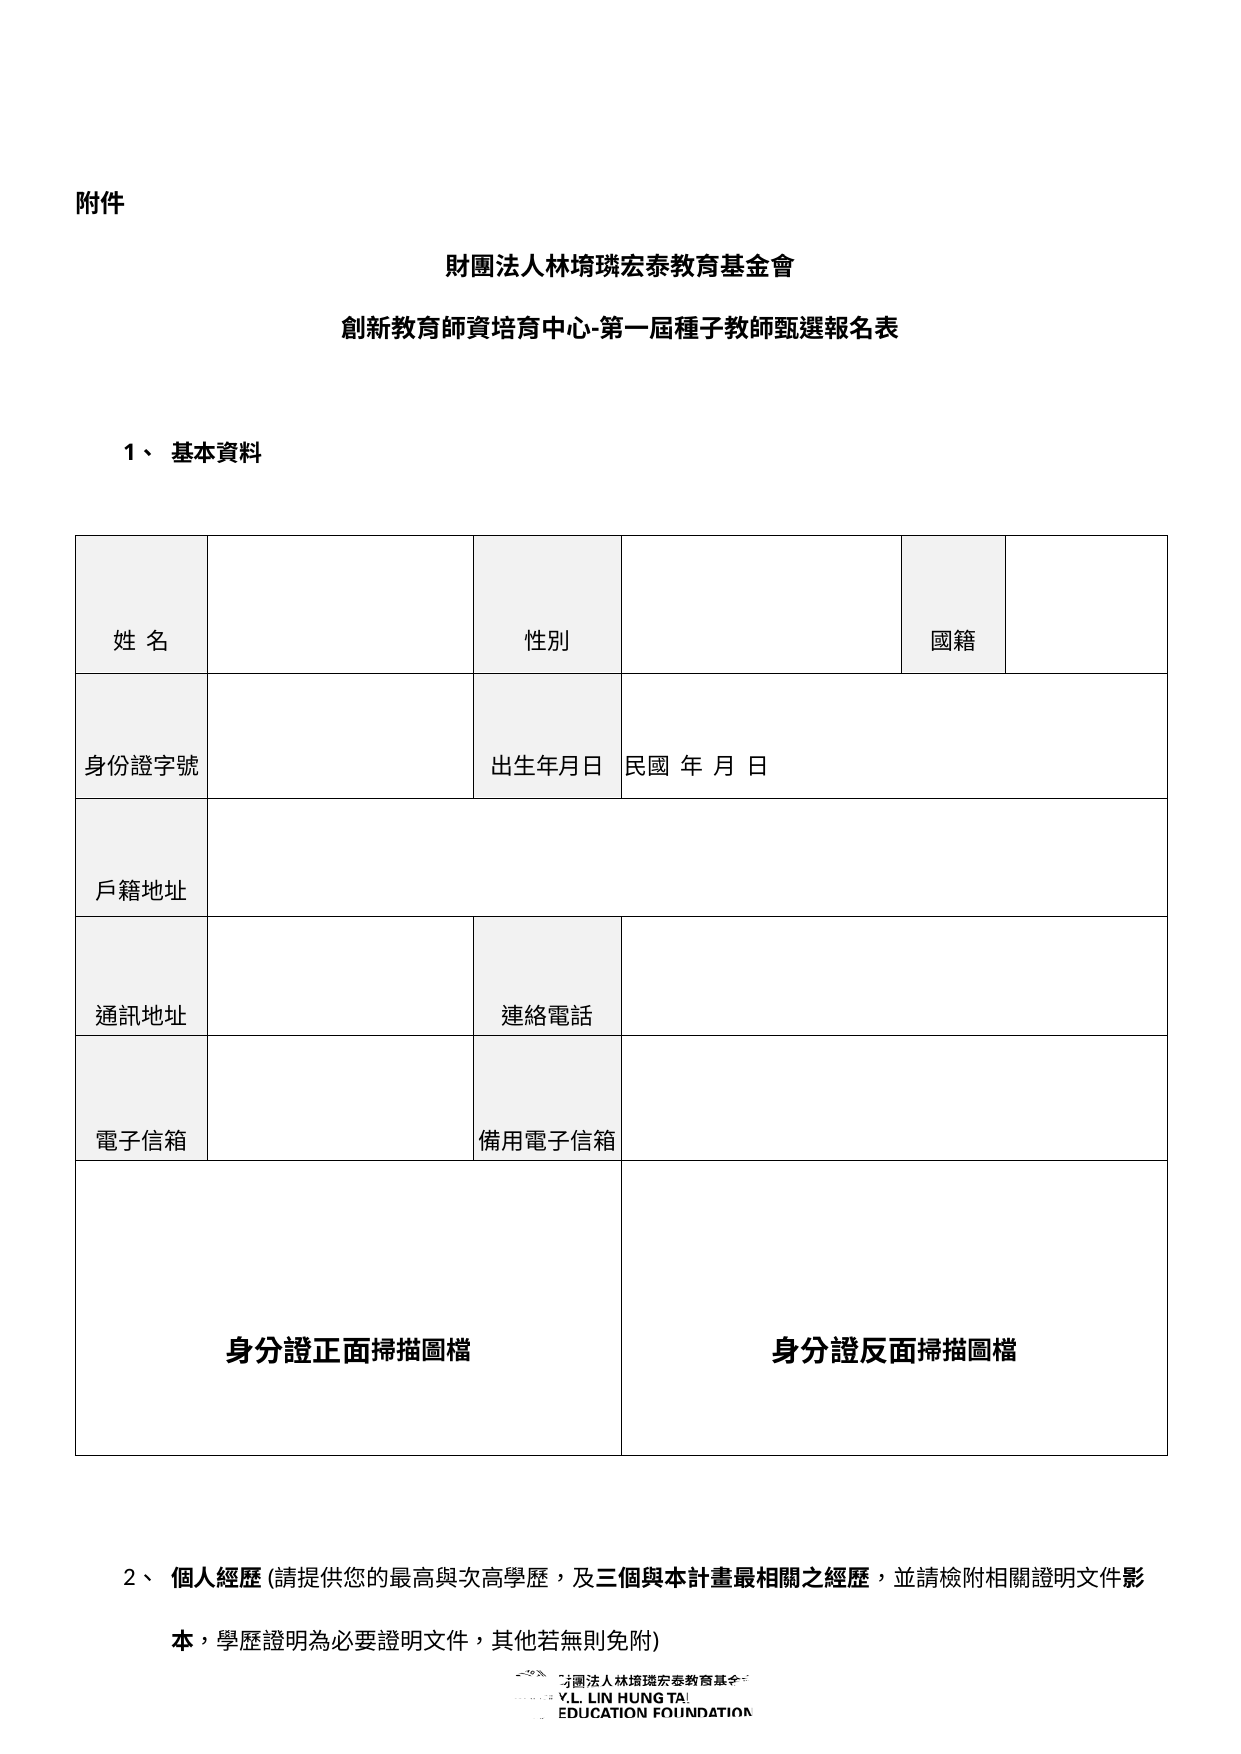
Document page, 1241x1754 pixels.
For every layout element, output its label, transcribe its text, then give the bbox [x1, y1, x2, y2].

text 附件 [75, 160, 1165, 222]
table_cell [622, 917, 1167, 1035]
table_cell 民國 年 月 日 [622, 674, 1167, 797]
table_cell 身分證反面掃描圖檔 [622, 1161, 1167, 1454]
table_header 國籍 [902, 536, 1005, 672]
table_cell 通訊地址 [76, 917, 207, 1035]
list 基本資料 [123, 410, 1165, 472]
table_cell 備用電子信箱 [474, 1036, 621, 1160]
list 個人經歷 (請提供您的最高與次高學歷，及三個與本計畫最相關之經歷，並請檢附相關證明文件影本，學歷證明為必要證明文件，其他若無則免附) [123, 1535, 1165, 1660]
table_cell [208, 917, 473, 1035]
text 創新教育師資培育中心-第一屆種子教師甄選報名表 [75, 285, 1165, 347]
table_cell 電子信箱 [76, 1036, 207, 1160]
table_cell [622, 1036, 1167, 1160]
table_cell 出生年月日 [474, 674, 621, 797]
table_header [1006, 536, 1167, 672]
table_cell 身份證字號 [76, 674, 207, 797]
table_header [208, 536, 473, 672]
table_cell 連絡電話 [474, 917, 621, 1035]
table_cell [208, 674, 473, 797]
table_header 性別 [474, 536, 621, 672]
table_header [622, 536, 901, 672]
table_cell 身分證正面掃描圖檔 [76, 1161, 621, 1454]
text 財團法人林堉璘宏泰教育基金會 [75, 222, 1165, 285]
table_cell [208, 799, 1167, 916]
table_header 姓 名 [76, 536, 207, 672]
table_cell [208, 1036, 473, 1160]
table_cell 戶籍地址 [76, 799, 207, 916]
